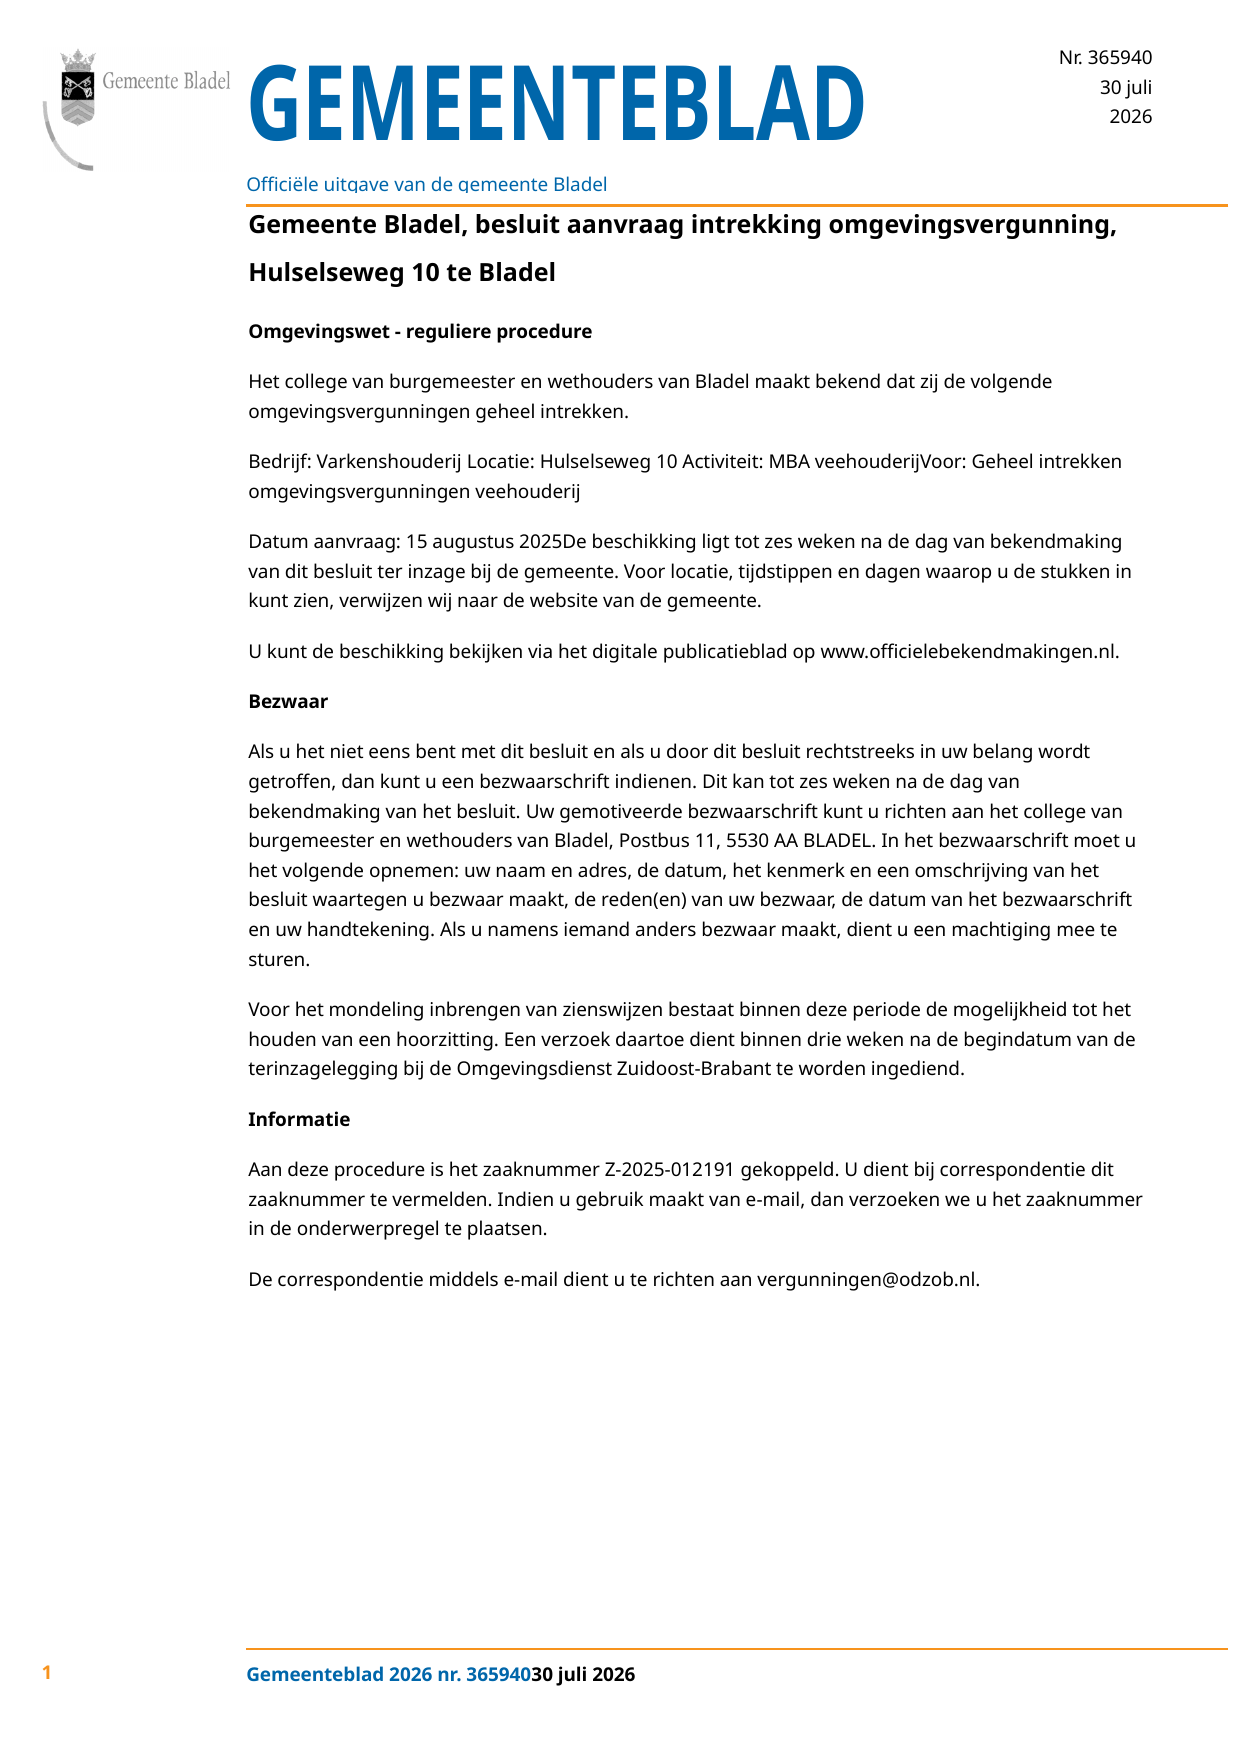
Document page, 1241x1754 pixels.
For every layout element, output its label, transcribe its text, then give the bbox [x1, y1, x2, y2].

text De correspondentie middels e-mail dient u te richten aan vergunningen@odzob.nl. [248, 1266, 1152, 1292]
text Omgevingswet - reguliere procedure [248, 318, 1152, 344]
text Voor het mondeling inbrengen van zienswijzen bestaat binnen deze periode de mogelijkheid tot het houden van een hoorzitting. Een verzoek daartoe dient binnen drie weken na de begindatum van de terinzagelegging bij de Omgevingsdienst Zuidoost-Brabant te worden ingediend. [248, 996, 1152, 1081]
text Aan deze procedure is het zaaknummer Z-2025-012191 gekoppeld. U dient bij correspondentie dit zaaknummer te vermelden. Indien u gebruik maakt van e-mail, dan verzoeken we u het zaaknummer in de onderwerpregel te plaatsen. [248, 1156, 1152, 1241]
text Het college van burgemeester en wethouders van Bladel maakt bekend dat zij de volgende omgevingsvergunningen geheel intrekken. [248, 368, 1152, 424]
text Gemeente Bladel, besluit aanvraag intrekking omgevingsvergunning, Hulselseweg 10 te Bladel [248, 207, 1152, 288]
text Informatie [248, 1106, 1152, 1132]
text U kunt de beschikking bekijken via het digitale publicatieblad op www.officielebekendmakingen.nl. [248, 638, 1152, 664]
picture [41, 47, 231, 172]
text Als u het niet eens bent met dit besluit en als u door dit besluit rechtstreeks in uw belang wordt getroffen, dan kunt u een bezwaarschrift indienen. Dit kan tot zes weken na de dag van bekendmaking van het besluit. Uw gemotiveerde bezwaarschrift kunt u richten aan het college van burgemeester en wethouders van Bladel, Postbus 11, 5530 AA BLADEL. In het bezwaarschrift moet u het volgende opnemen: uw naam en adres, de datum, het kenmerk en een omschrijving van het besluit waartegen u bezwaar maakt, de reden(en) van uw bezwaar, de datum van het bezwaarschrift en uw handtekening. Als u namens iemand anders bezwaar maakt, dient u een machtiging mee te sturen. [248, 739, 1152, 972]
text Bezwaar [248, 688, 1152, 714]
text Datum aanvraag: 15 augustus 2025De beschikking ligt tot zes weken na de dag van bekendmaking van dit besluit ter inzage bij de gemeente. Voor locatie, tijdstippen en dagen waarop u de stukken in kunt zien, verwijzen wij naar de website van de gemeente. [248, 528, 1152, 613]
text Bedrijf: Varkenshouderij Locatie: Hulselseweg 10 Activiteit: MBA veehouderijVoor: Geheel intrekken omgevingsvergunningen veehouderij [248, 448, 1152, 504]
